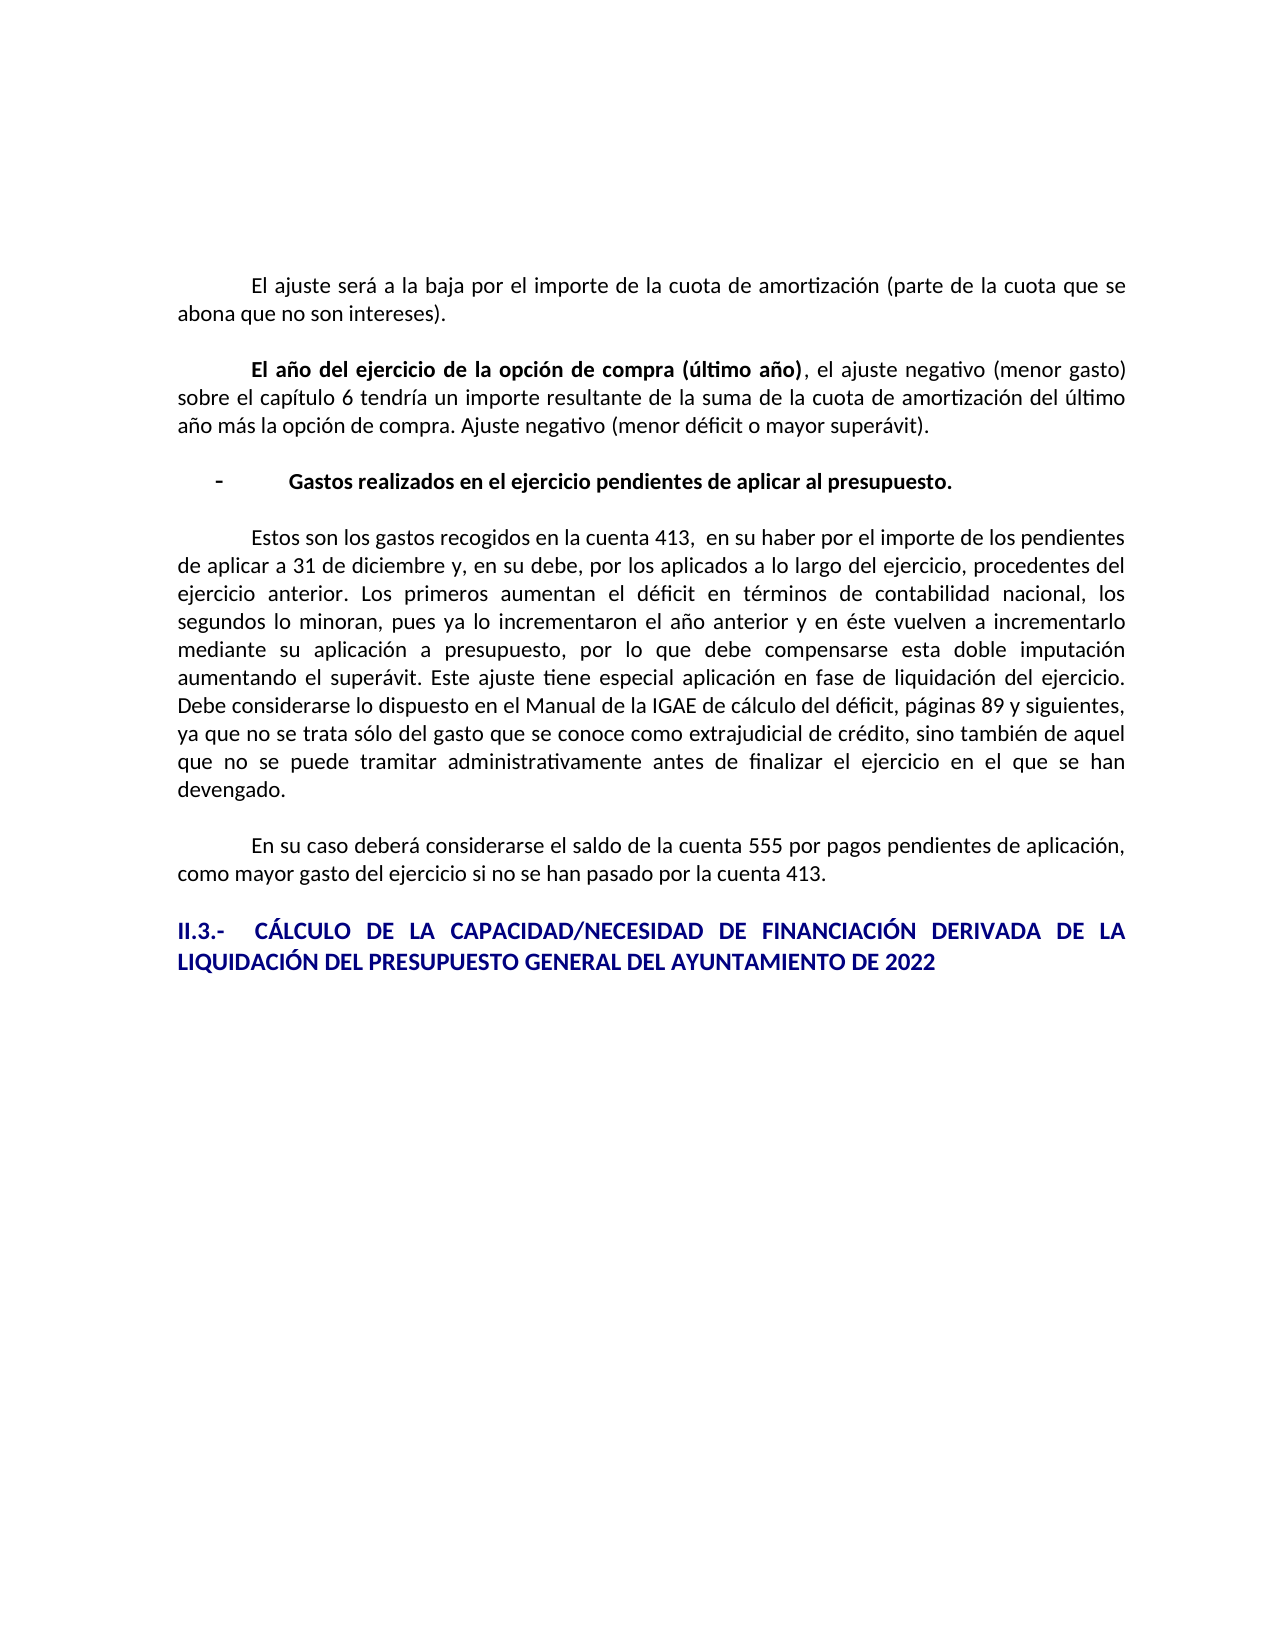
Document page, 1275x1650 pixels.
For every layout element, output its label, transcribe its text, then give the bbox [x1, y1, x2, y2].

text Estos son los gastos recogidos en la cuenta 413, en su haber por el importe de los pendientes de aplicar a 31 de diciembre y, en su debe, por los aplicados a lo largo del ejercicio, procedentes del ejercicio anterior. Los primeros aumentan el déficit en términos de contabilidad nacional, los segundos lo minoran, pues ya lo incrementaron el año anterior y en éste vuelven a incrementarlo mediante su aplicación a presupuesto, por lo que debe compensarse esta doble imputación aumentando el superávit. Este ajuste tiene especial aplicación en fase de liquidación del ejercicio. Debe considerarse lo dispuesto en el Manual de la IGAE de cálculo del déficit, páginas 89 y siguientes, ya que no se trata sólo del gasto que se conoce como extrajudicial de crédito, sino también de aquel que no se puede tramitar administrativamente antes de finalizar el ejercicio en el que se han devengado. [177, 523, 1127, 803]
list Gastos realizados en el ejercicio pendientes de aplicar al presupuesto. [215, 467, 1127, 495]
text El ajuste será a la baja por el importe de la cuota de amortización (parte de la cuota que se abona que no son intereses). [177, 271, 1127, 327]
text El año del ejercicio de la opción de compra (último año), el ajuste negativo (menor gasto) sobre el capítulo 6 tendría un importe resultante de la suma de la cuota de amortización del último año más la opción de compra. Ajuste negativo (menor déficit o mayor superávit). [177, 355, 1127, 439]
text En su caso deberá considerarse el saldo de la cuenta 555 por pagos pendientes de aplicación, como mayor gasto del ejercicio si no se han pasado por la cuenta 413. [177, 831, 1127, 887]
text II.3.- CÁLCULO DE LA CAPACIDAD/NECESIDAD DE FINANCIACIÓN DERIVADA DE LA LIQUIDACIÓN DEL PRESUPUESTO GENERAL DEL AYUNTAMIENTO DE 2022 [177, 915, 1127, 976]
